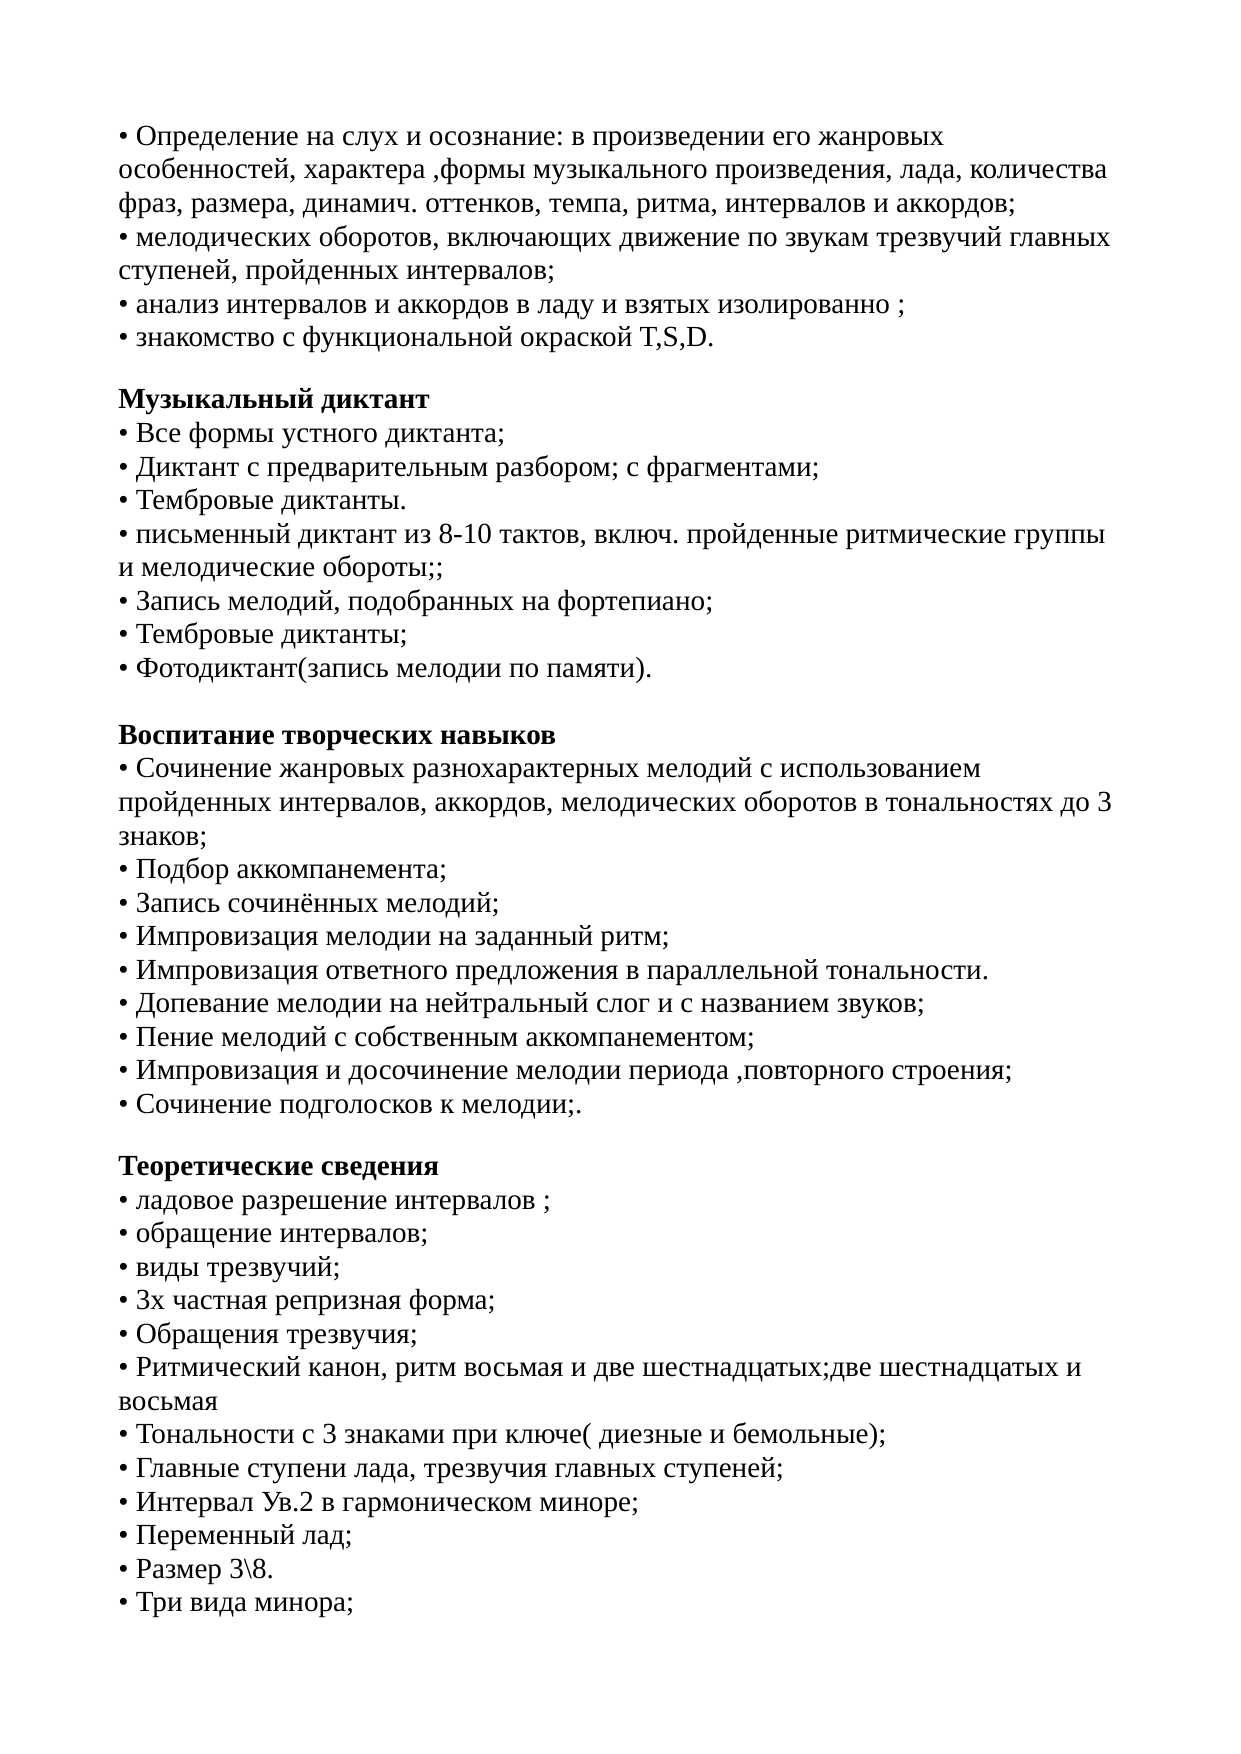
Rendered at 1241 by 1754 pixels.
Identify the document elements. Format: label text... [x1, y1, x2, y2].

text Воспитание творческих навыков • Сочинение жанровых разнохарактерных мелодий с использованием пройденных интервалов, аккордов, мелодических оборотов в тональностях до 3 знаков; • Подбор аккомпанемента; • Запись сочинённых мелодий; • Импровизация мелодии на заданный ритм; • Импровизация ответного предложения в параллельной тональности. • Допевание мелодии на нейтральный слог и с названием звуков; • Пение мелодий с собственным аккомпанементом; • Импровизация и досочинение мелодии периода ,повторного строения; • Сочинение подголосков к мелодии;. [118, 717, 1122, 1148]
text • Все формы устного диктанта; • Диктант с предварительным разбором; с фрагментами; • Тембровые диктанты. • письменный диктант из 8-10 тактов, включ. пройденные ритмические группы и мелодические обороты;; • Запись мелодий, подобранных на фортепиано; • Тембровые диктанты; • Фотодиктант(запись мелодии по памяти). [118, 415, 1122, 717]
text Теоретические сведения [118, 1148, 1122, 1182]
text Музыкальный диктант [118, 382, 1122, 415]
text • Определение на слух и осознание: в произведении его жанровых особенностей, характера ,формы музыкального произведения, лада, количества фраз, размера, динамич. оттенков, темпа, ритма, интервалов и аккордов; • мелодических оборотов, включающих движение по звукам трезвучий главных ступеней, пройденных интервалов; • анализ интервалов и аккордов в ладу и взятых изолированно ; • знакомство с функциональной окраской T,S,D. [118, 118, 1122, 382]
text • ладовое разрешение интервалов ; • обращение интервалов; • виды трезвучий; • 3х частная репризная форма; • Обращения трезвучия; • Ритмический канон, ритм восьмая и две шестнадцатых;две шестнадцатых и восьмая • Тональности с 3 знаками при ключе( диезные и бемольные); • Главные ступени лада, трезвучия главных ступеней; • Интервал Ув.2 в гармоническом миноре; • Переменный лад; • Размер 3\8. • Три вида минора; [118, 1182, 1122, 1618]
